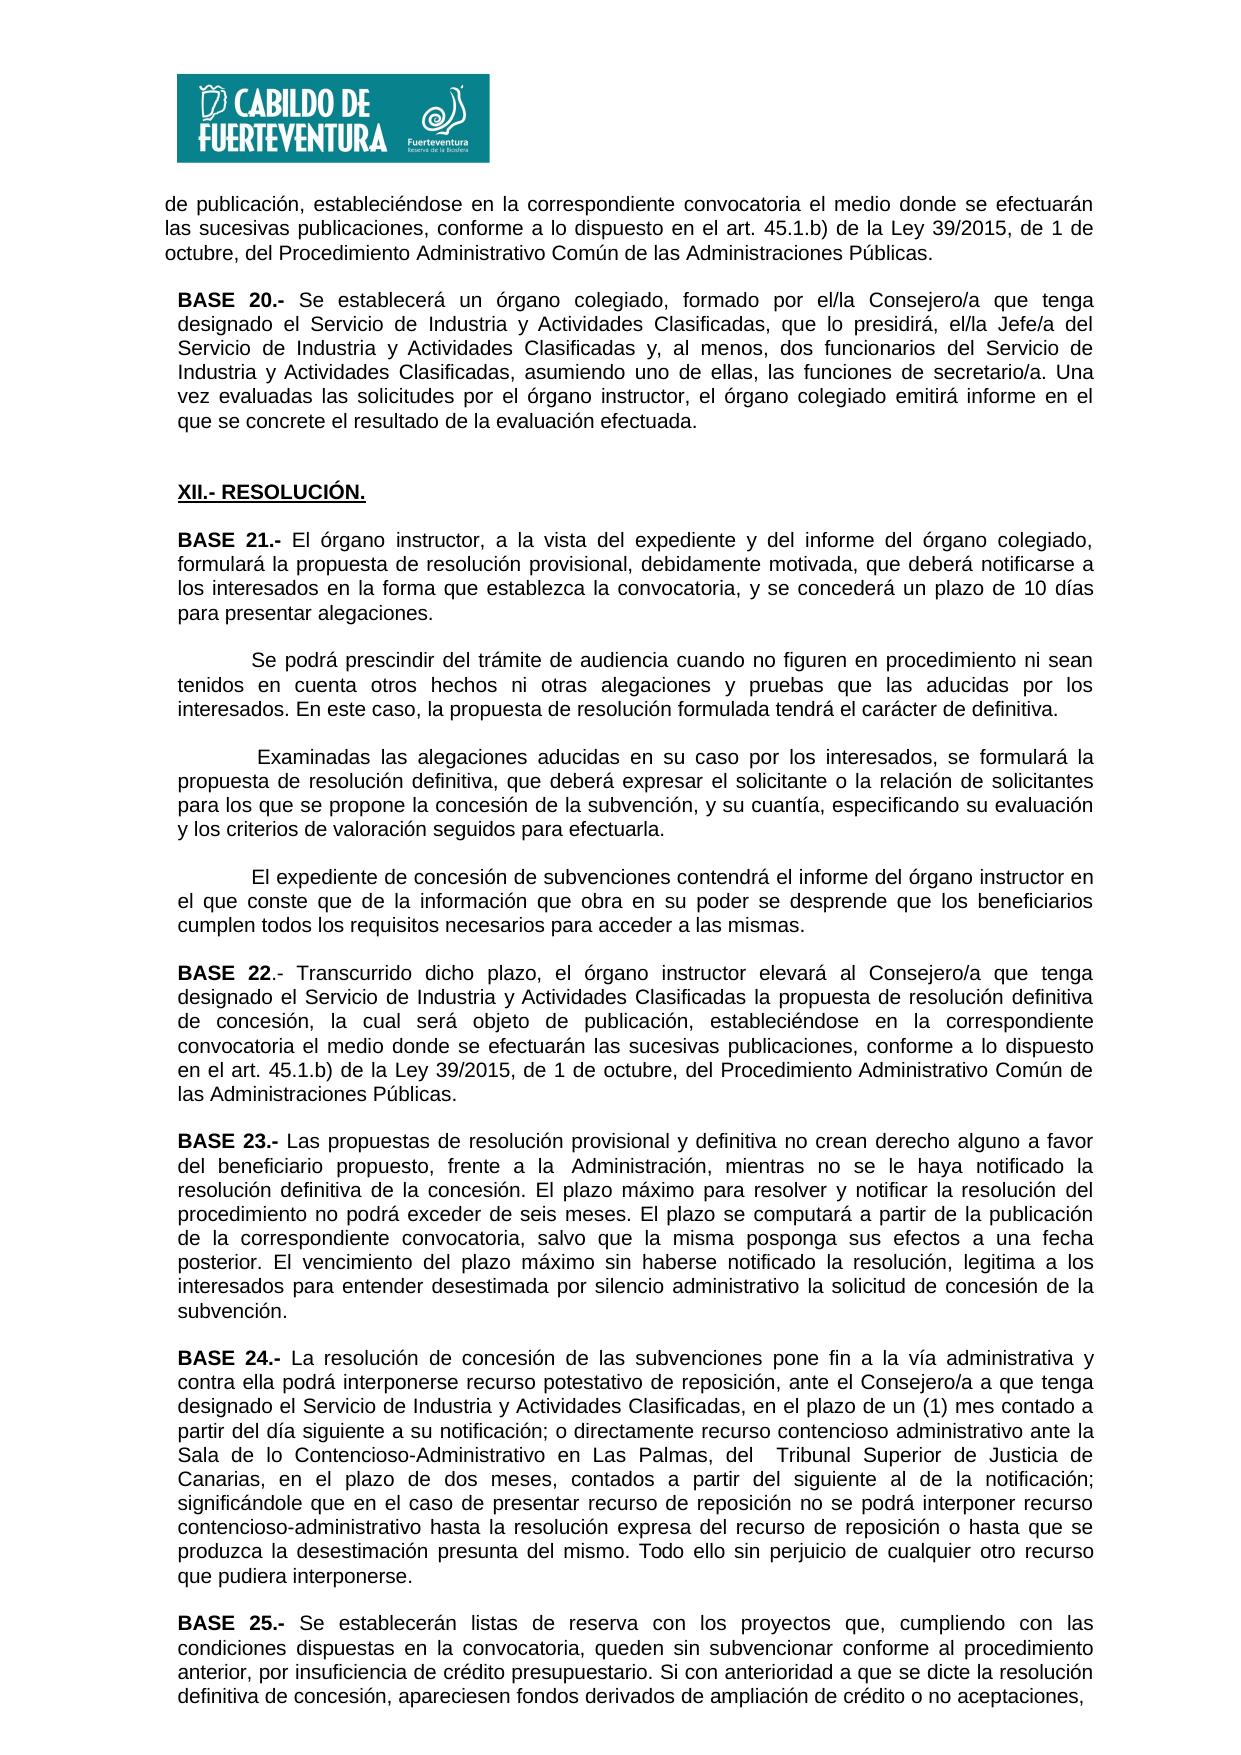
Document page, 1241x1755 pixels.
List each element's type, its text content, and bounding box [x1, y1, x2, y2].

text BASE 24.- La resolución de concesión de las subvenciones pone fin a la vía administrativa y contra ella podrá interponerse recurso potestativo de reposición, ante el Consejero/a a que tenga designado el Servicio de Industria y Actividades Clasificadas, en el plazo de un (1) mes contado a partir del día siguiente a su notificación; o directamente recurso contencioso administrativo ante la Sala de lo Contencioso-Administrativo en Las Palmas, del Tribunal Superior de Justicia de Canarias, en el plazo de dos meses, contados a partir del siguiente al de la notificación; significándole que en el caso de presentar recurso de reposición no se podrá interponer recurso contencioso-administrativo hasta la resolución expresa del recurso de reposición o hasta que se produzca la desestimación presunta del mismo. Todo ello sin perjuicio de cualquier otro recurso que pudiera interponerse. [177, 1346, 1094, 1587]
text BASE 25.- Se establecerán listas de reserva con los proyectos que, cumpliendo con las condiciones dispuestas en la convocatoria, queden sin subvencionar conforme al procedimiento anterior, por insuficiencia de crédito presupuestario. Si con anterioridad a que se dicte la resolución definitiva de concesión, apareciesen fondos derivados de ampliación de crédito o no aceptaciones, [177, 1611, 1094, 1708]
text Examinadas las alegaciones aducidas en su caso por los interesados, se formulará la propuesta de resolución definitiva, que deberá expresar el solicitante o la relación de solicitantes para los que se propone la concesión de la subvención, y su cuantía, especificando su evaluación y los criterios de valoración seguidos para efectuarla. [177, 745, 1094, 841]
text Se podrá prescindir del trámite de audiencia cuando no figuren en procedimiento ni sean tenidos en cuenta otros hechos ni otras alegaciones y pruebas que las aducidas por los interesados. En este caso, la propuesta de resolución formulada tendrá el carácter de definitiva. [177, 648, 1094, 721]
text BASE 21.- El órgano instructor, a la vista del expediente y del informe del órgano colegiado, formulará la propuesta de resolución provisional, debidamente motivada, que deberá notificarse a los interesados en la forma que establezca la convocatoria, y se concederá un plazo de 10 días para presentar alegaciones. [177, 528, 1094, 624]
subtitle XII.- RESOLUCIÓN. [177, 480, 1105, 504]
text El expediente de concesión de subvenciones contendrá el informe del órgano instructor en el que conste que de la información que obra en su poder se desprende que los beneficiarios cumplen todos los requisitos necesarios para acceder a las mismas. [177, 865, 1094, 937]
text BASE 20.- Se establecerá un órgano colegiado, formado por el/la Consejero/a que tenga designado el Servicio de Industria y Actividades Clasificadas, que lo presidirá, el/la Jefe/a del Servicio de Industria y Actividades Clasificadas y, al menos, dos funcionarios del Servicio de Industria y Actividades Clasificadas, asumiendo uno de ellas, las funciones de secretario/a. Una vez evaluadas las solicitudes por el órgano instructor, el órgano colegiado emitirá informe en el que se concrete el resultado de la evaluación efectuada. [177, 288, 1094, 432]
text de publicación, estableciéndose en la correspondiente convocatoria el medio donde se efectuarán las sucesivas publicaciones, conforme a lo dispuesto en el art. 45.1.b) de la Ley 39/2015, de 1 de octubre, del Procedimiento Administrativo Común de las Administraciones Públicas. [164, 192, 1094, 264]
text BASE 23.- Las propuestas de resolución provisional y definitiva no crean derecho alguno a favor del beneficiario propuesto, frente a la Administración, mientras no se le haya notificado la resolución definitiva de la concesión. El plazo máximo para resolver y notificar la resolución del procedimiento no podrá exceder de seis meses. El plazo se computará a partir de la publicación de la correspondiente convocatoria, salvo que la misma posponga sus efectos a una fecha posterior. El vencimiento del plazo máximo sin haberse notificado la resolución, legitima a los interesados para entender desestimada por silencio administrativo la solicitud de concesión de la subvención. [177, 1129, 1094, 1322]
text BASE 22.- Transcurrido dicho plazo, el órgano instructor elevará al Consejero/a que tenga designado el Servicio de Industria y Actividades Clasificadas la propuesta de resolución definitiva de concesión, la cual será objeto de publicación, estableciéndose en la correspondiente convocatoria el medio donde se efectuarán las sucesivas publicaciones, conforme a lo dispuesto en el art. 45.1.b) de la Ley 39/2015, de 1 de octubre, del Procedimiento Administrativo Común de las Administraciones Públicas. [177, 961, 1094, 1106]
